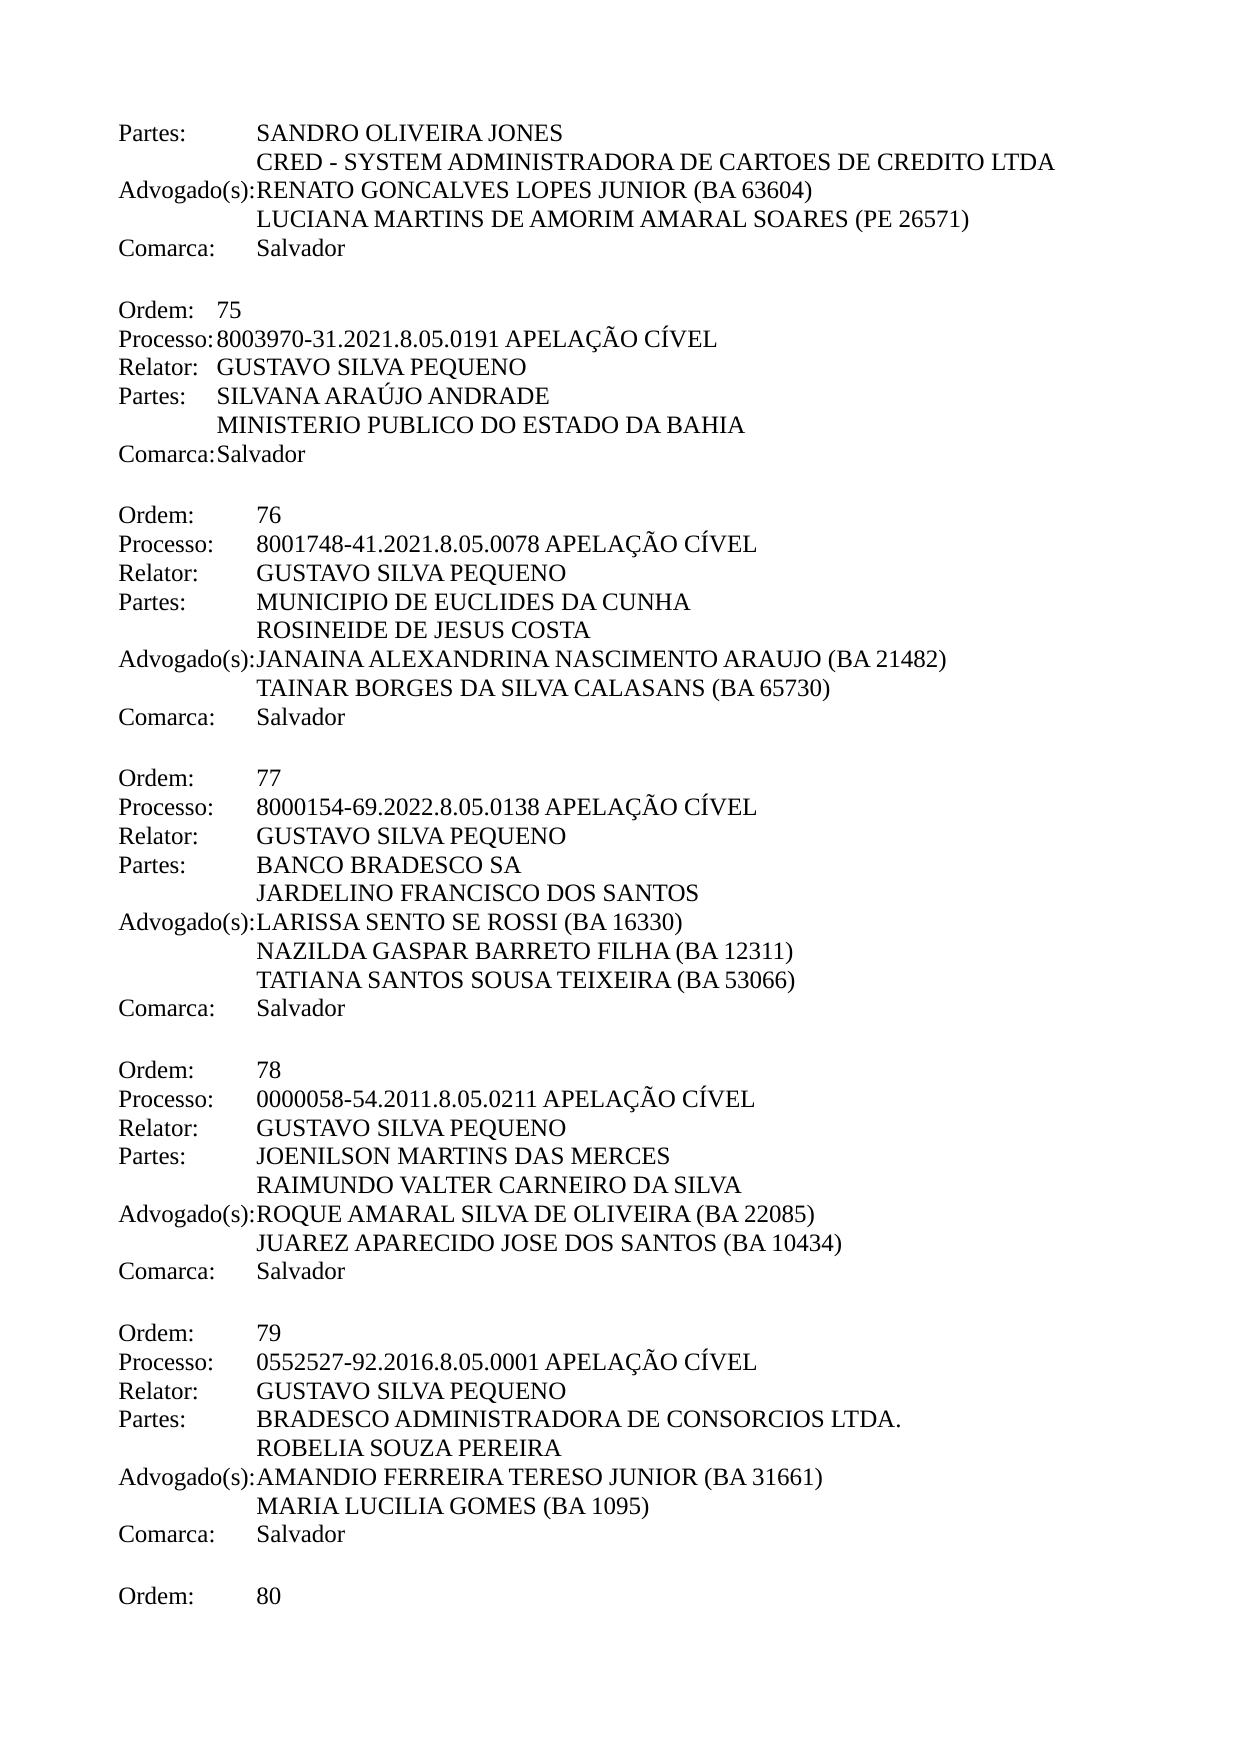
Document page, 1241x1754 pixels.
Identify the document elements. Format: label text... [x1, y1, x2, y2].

table_header Ordem: [118, 1581, 256, 1610]
table_cell Partes: [118, 118, 256, 147]
table_cell Partes: [118, 1141, 256, 1170]
table_header Ordem: [118, 500, 256, 529]
table_cell Advogado(s): [118, 1462, 256, 1491]
table_cell Advogado(s): [118, 176, 256, 204]
table_cell RAIMUNDO VALTER CARNEIRO DA SILVA [256, 1170, 848, 1199]
table_cell Relator: [118, 353, 216, 381]
table_header Ordem: [118, 295, 216, 324]
table_cell [118, 615, 256, 644]
table_cell Advogado(s): [118, 644, 256, 673]
table_cell Advogado(s): [118, 1199, 256, 1228]
table_cell 0000058-54.2011.8.05.0211 APELAÇÃO CÍVEL [256, 1084, 848, 1113]
table_cell 8000154-69.2022.8.05.0138 APELAÇÃO CÍVEL [256, 792, 805, 821]
table_cell Advogado(s): [118, 907, 256, 936]
table_cell SANDRO OLIVEIRA JONES [256, 118, 1063, 147]
table_cell MUNICIPIO DE EUCLIDES DA CUNHA [256, 587, 957, 615]
table_cell [118, 1228, 256, 1256]
table_cell Relator: [118, 1376, 256, 1404]
table_cell Relator: [118, 558, 256, 587]
table_cell Processo: [118, 1084, 256, 1113]
table_cell Salvador [216, 439, 752, 467]
table_cell ROQUE AMARAL SILVA DE OLIVEIRA (BA 22085) [256, 1199, 848, 1228]
table_cell [118, 410, 216, 439]
table_cell GUSTAVO SILVA PEQUENO [256, 1376, 909, 1404]
table_cell CRED - SYSTEM ADMINISTRADORA DE CARTOES DE CREDITO LTDA [256, 147, 1063, 176]
table_header Ordem: [118, 1318, 256, 1347]
table_cell [118, 879, 256, 907]
table_cell GUSTAVO SILVA PEQUENO [256, 1113, 848, 1141]
table_cell GUSTAVO SILVA PEQUENO [256, 558, 957, 587]
table_cell Comarca: [118, 1520, 256, 1548]
table_cell GUSTAVO SILVA PEQUENO [256, 821, 805, 850]
table_header 75 [216, 295, 752, 324]
table_cell JUAREZ APARECIDO JOSE DOS SANTOS (BA 10434) [256, 1228, 848, 1256]
table_cell Partes: [118, 587, 256, 615]
table_cell Salvador [256, 702, 957, 730]
table_cell TAINAR BORGES DA SILVA CALASANS (BA 65730) [256, 673, 957, 702]
table_cell Relator: [118, 1113, 256, 1141]
table_cell Partes: [118, 381, 216, 410]
table_cell [118, 965, 256, 993]
table_cell RENATO GONCALVES LOPES JUNIOR (BA 63604) [256, 176, 1063, 204]
table_cell LARISSA SENTO SE ROSSI (BA 16330) [256, 907, 805, 936]
table_cell Salvador [256, 1520, 909, 1548]
table_cell Relator: [118, 821, 256, 850]
table_cell [118, 936, 256, 965]
table_cell NAZILDA GASPAR BARRETO FILHA (BA 12311) [256, 936, 805, 965]
table_cell [118, 1491, 256, 1519]
table_cell GUSTAVO SILVA PEQUENO [216, 353, 752, 381]
table_cell [118, 204, 256, 233]
table_cell Comarca: [118, 702, 256, 730]
table_cell Comarca: [118, 994, 256, 1022]
table_cell 0552527-92.2016.8.05.0001 APELAÇÃO CÍVEL [256, 1347, 909, 1376]
table_cell [118, 1170, 256, 1199]
table_cell BRADESCO ADMINISTRADORA DE CONSORCIOS LTDA. [256, 1405, 909, 1433]
table_cell ROBELIA SOUZA PEREIRA [256, 1433, 909, 1462]
table_cell Comarca: [118, 233, 256, 262]
table_cell Partes: [118, 1405, 256, 1433]
table_cell AMANDIO FERREIRA TERESO JUNIOR (BA 31661) [256, 1462, 909, 1491]
table_cell Processo: [118, 1347, 256, 1376]
table_cell [118, 1433, 256, 1462]
table_header 77 [256, 764, 805, 792]
table_cell MINISTERIO PUBLICO DO ESTADO DA BAHIA [216, 410, 752, 439]
table_cell [118, 673, 256, 702]
table_cell 8001748-41.2021.8.05.0078 APELAÇÃO CÍVEL [256, 529, 957, 558]
table_cell Salvador [256, 233, 1063, 262]
table_cell Comarca: [118, 439, 216, 467]
table_cell SILVANA ARAÚJO ANDRADE [216, 381, 752, 410]
table_header 80 [256, 1581, 1027, 1610]
table_cell LUCIANA MARTINS DE AMORIM AMARAL SOARES (PE 26571) [256, 204, 1063, 233]
table_cell JOENILSON MARTINS DAS MERCES [256, 1141, 848, 1170]
table_cell TATIANA SANTOS SOUSA TEIXEIRA (BA 53066) [256, 965, 805, 993]
table_cell Comarca: [118, 1256, 256, 1285]
table_cell ROSINEIDE DE JESUS COSTA [256, 615, 957, 644]
table_cell JARDELINO FRANCISCO DOS SANTOS [256, 879, 805, 907]
table_header Ordem: [118, 764, 256, 792]
table_cell Processo: [118, 792, 256, 821]
table_cell JANAINA ALEXANDRINA NASCIMENTO ARAUJO (BA 21482) [256, 644, 957, 673]
table_header 76 [256, 500, 957, 529]
table_cell 8003970-31.2021.8.05.0191 APELAÇÃO CÍVEL [216, 324, 752, 352]
table_cell MARIA LUCILIA GOMES (BA 1095) [256, 1491, 909, 1519]
table_cell Salvador [256, 1256, 848, 1285]
table_cell [118, 147, 256, 176]
table_cell Processo: [118, 324, 216, 352]
table_cell Partes: [118, 850, 256, 878]
table_cell Salvador [256, 994, 805, 1022]
table_cell Processo: [118, 529, 256, 558]
table_header 78 [256, 1055, 848, 1084]
table_header Ordem: [118, 1055, 256, 1084]
table_cell BANCO BRADESCO SA [256, 850, 805, 878]
table_header 79 [256, 1318, 909, 1347]
